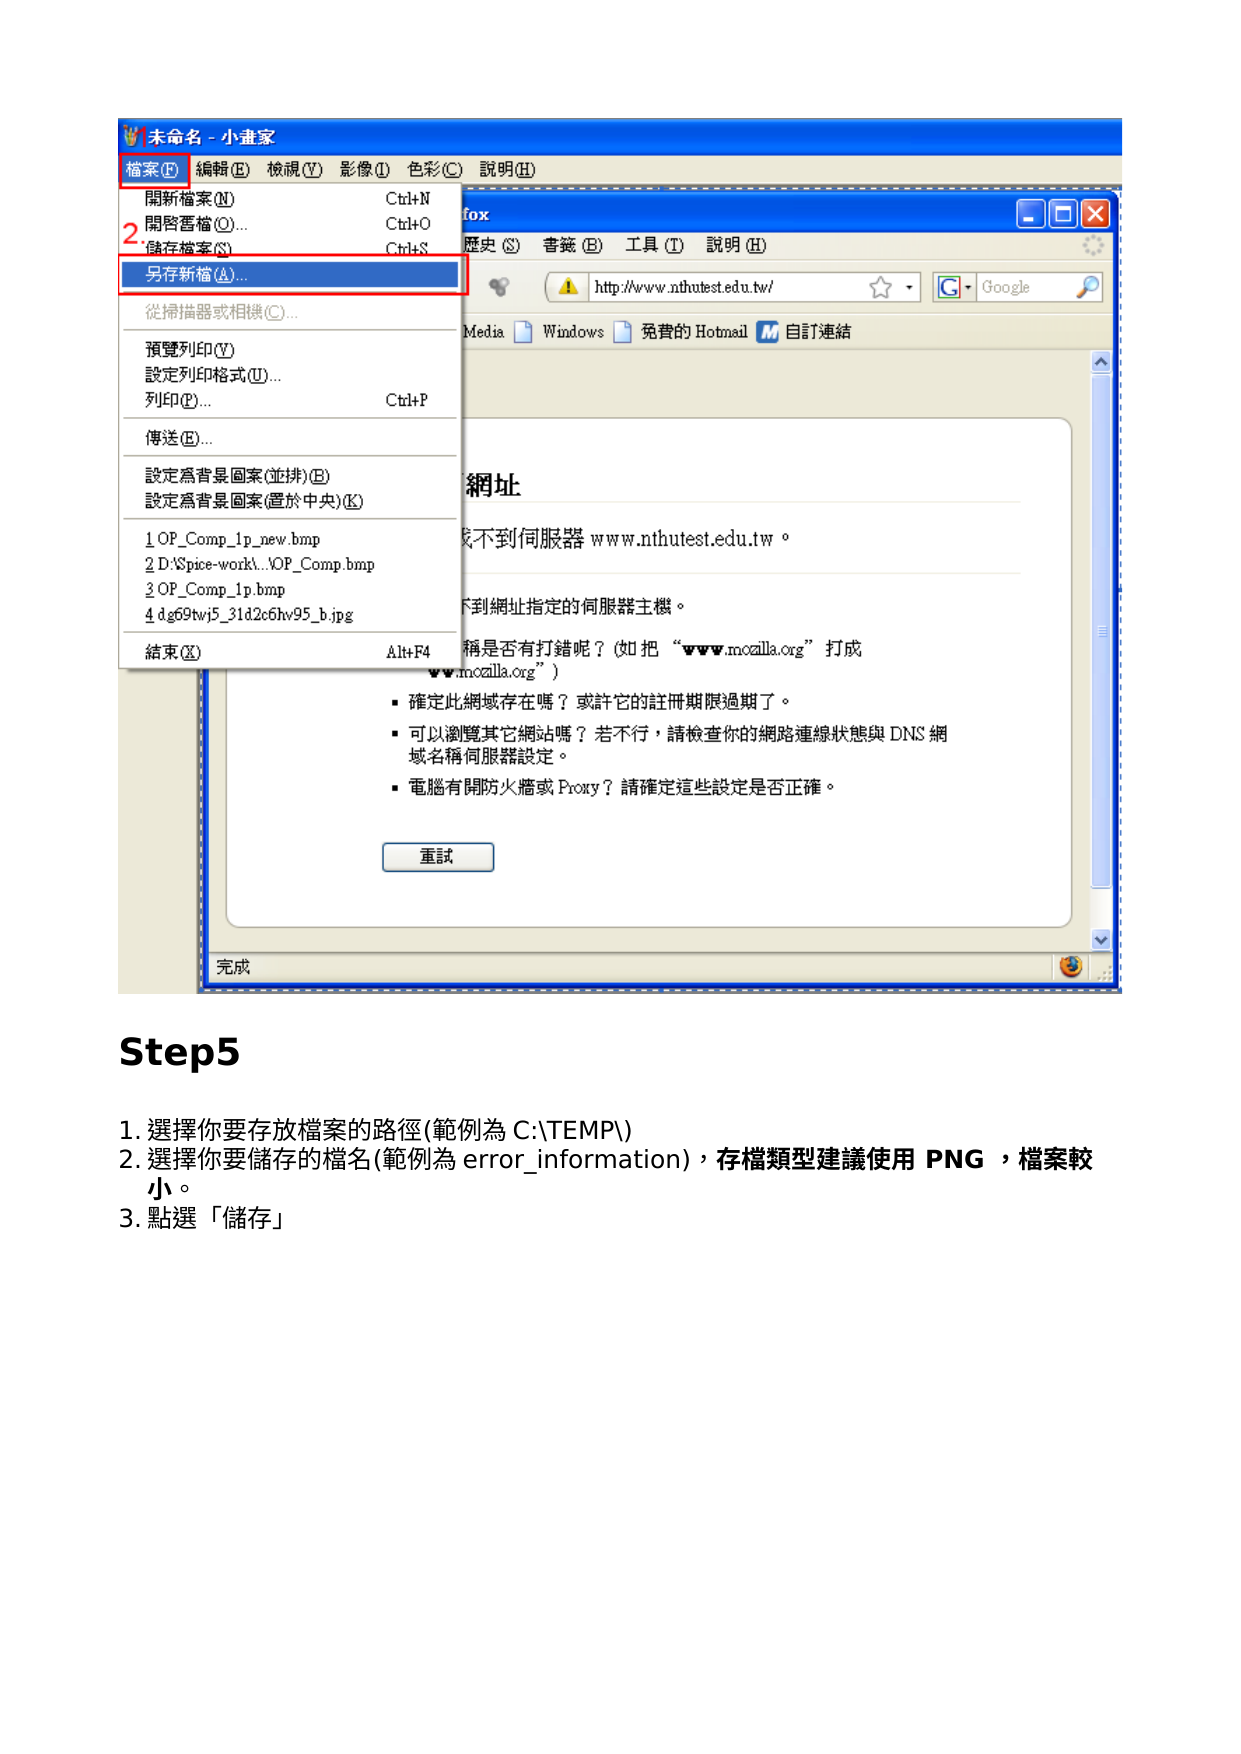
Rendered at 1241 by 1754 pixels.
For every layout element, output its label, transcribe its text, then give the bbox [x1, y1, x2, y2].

list 點選「儲存」 [118, 1204, 1122, 1233]
subtitle Step5 [118, 1031, 1122, 1074]
picture [118, 118, 1123, 994]
list 選擇你要存放檔案的路徑(範例為C:\TEMP\) [118, 1117, 1122, 1146]
list 選擇你要儲存的檔名(範例為error_information)，存檔類型建議使用 PNG ，檔案較小。 [118, 1146, 1122, 1204]
